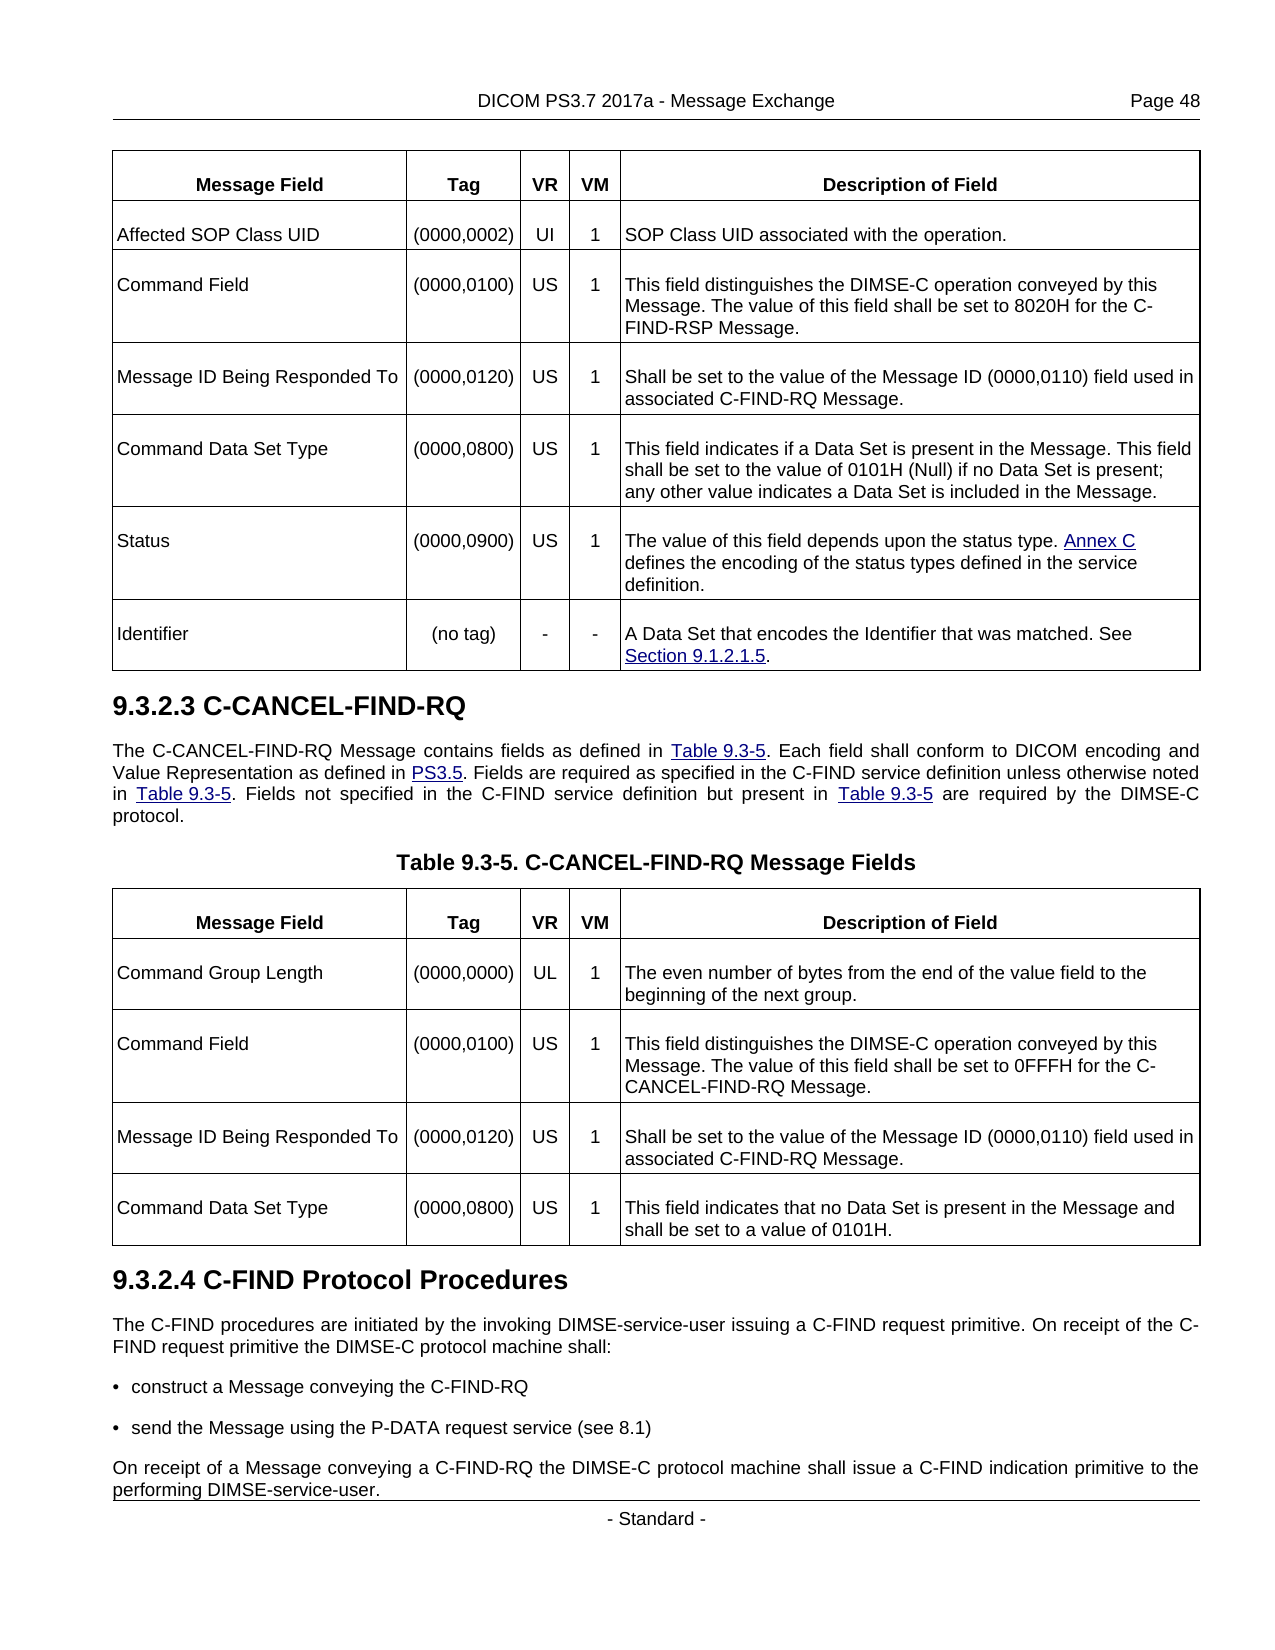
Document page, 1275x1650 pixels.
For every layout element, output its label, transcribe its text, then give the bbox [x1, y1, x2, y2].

table_cell 1 [570, 507, 620, 599]
table_cell A Data Set that encodes the Identifier that was matched. See Section 9.1.2.1.5. [621, 600, 1199, 670]
table_cell This field distinguishes the DIMSE-C operation conveyed by this Message. The value of this field shall be set to 8020H for the C-FIND-RSP Message. [621, 250, 1199, 342]
table_cell The value of this field depends upon the status type. Annex C defines the encoding of the status types defined in the service definition. [621, 507, 1199, 599]
table_cell Message ID Being Responded To [113, 1103, 406, 1173]
table_cell Command Data Set Type [113, 1174, 406, 1244]
table_cell 1 [570, 415, 620, 506]
table_cell Command Field [113, 250, 406, 342]
text Table 9.3-5. C-CANCEL-FIND-RQ Message Fields [112, 849, 1200, 875]
table_cell (0000,0002) [407, 201, 520, 249]
table_cell (0000,0120) [407, 1103, 520, 1173]
list construct a Message conveying the C-FIND-RQ [112, 1376, 1200, 1398]
table_header VR [521, 889, 569, 938]
table_header VM [570, 889, 620, 938]
table_cell (0000,0800) [407, 1174, 520, 1244]
table_cell (no tag) [407, 600, 520, 670]
table_header VM [570, 151, 620, 200]
table_header Message Field [113, 889, 406, 938]
table_cell Command Group Length [113, 939, 406, 1009]
table_cell (0000,0120) [407, 343, 520, 413]
table_cell - [570, 600, 620, 670]
table_cell (0000,0100) [407, 250, 520, 342]
table_header Message Field [113, 151, 406, 200]
table_cell 1 [570, 250, 620, 342]
table_cell (0000,0800) [407, 415, 520, 506]
table_cell US [521, 507, 569, 599]
table_cell Shall be set to the value of the Message ID (0000,0110) field used in associated C-FIND-RQ Message. [621, 1103, 1199, 1173]
table_cell 1 [570, 1103, 620, 1173]
table_cell US [521, 1010, 569, 1102]
table_cell US [521, 343, 569, 413]
list send the Message using the P-DATA request service (see 8.1) [112, 1416, 1200, 1438]
text 9.3.2.4 C-FIND Protocol Procedures [112, 1264, 1200, 1296]
table_header Description of Field [621, 889, 1199, 938]
table_cell Identifier [113, 600, 406, 670]
table_cell US [521, 415, 569, 506]
table_cell (0000,0100) [407, 1010, 520, 1102]
table_cell US [521, 250, 569, 342]
table_header Tag [407, 151, 520, 200]
table_header Tag [407, 889, 520, 938]
table_header VR [521, 151, 569, 200]
table_cell Command Field [113, 1010, 406, 1102]
text The C-FIND procedures are initiated by the invoking DIMSE-service-user issuing a C-FIND request primitive. On receipt of the C-FIND request primitive the DIMSE-C protocol machine shall: [112, 1314, 1200, 1357]
table_cell UI [521, 201, 569, 249]
table_cell Status [113, 507, 406, 599]
table_header Description of Field [621, 151, 1199, 200]
text On receipt of a Message conveying a C-FIND-RQ the DIMSE-C protocol machine shall issue a C-FIND indication primitive to the performing DIMSE-service-user. [112, 1457, 1200, 1500]
table_cell Message ID Being Responded To [113, 343, 406, 413]
table_cell 1 [570, 201, 620, 249]
table_cell UL [521, 939, 569, 1009]
table_cell US [521, 1103, 569, 1173]
table_cell Affected SOP Class UID [113, 201, 406, 249]
text 9.3.2.3 C-CANCEL-FIND-RQ [112, 690, 1200, 721]
table_cell 1 [570, 1010, 620, 1102]
table_cell The even number of bytes from the end of the value field to the beginning of the next group. [621, 939, 1199, 1009]
table_cell (0000,0900) [407, 507, 520, 599]
table_cell - [521, 600, 569, 670]
table_cell Command Data Set Type [113, 415, 406, 506]
table_cell This field indicates if a Data Set is present in the Message. This field shall be set to the value of 0101H (Null) if no Data Set is present; any other value indicates a Data Set is included in the Message. [621, 415, 1199, 506]
table_cell Shall be set to the value of the Message ID (0000,0110) field used in associated C-FIND-RQ Message. [621, 343, 1199, 413]
table_cell 1 [570, 939, 620, 1009]
table_cell 1 [570, 343, 620, 413]
table_cell US [521, 1174, 569, 1244]
table_cell This field indicates that no Data Set is present in the Message and shall be set to a value of 0101H. [621, 1174, 1199, 1244]
table_cell (0000,0000) [407, 939, 520, 1009]
text The C-CANCEL-FIND-RQ Message contains fields as defined in Table 9.3-5. Each field shall conform to DICOM encoding and Value Representation as defined in PS3.5. Fields are required as specified in the C-FIND service definition unless otherwise noted in Table 9.3-5. Fields not specified in the C-FIND service definition but present in Table 9.3-5 are required by the DIMSE-C protocol. [112, 740, 1200, 826]
table_cell SOP Class UID associated with the operation. [621, 201, 1199, 249]
table_cell 1 [570, 1174, 620, 1244]
table_cell This field distinguishes the DIMSE-C operation conveyed by this Message. The value of this field shall be set to 0FFFH for the C-CANCEL-FIND-RQ Message. [621, 1010, 1199, 1102]
